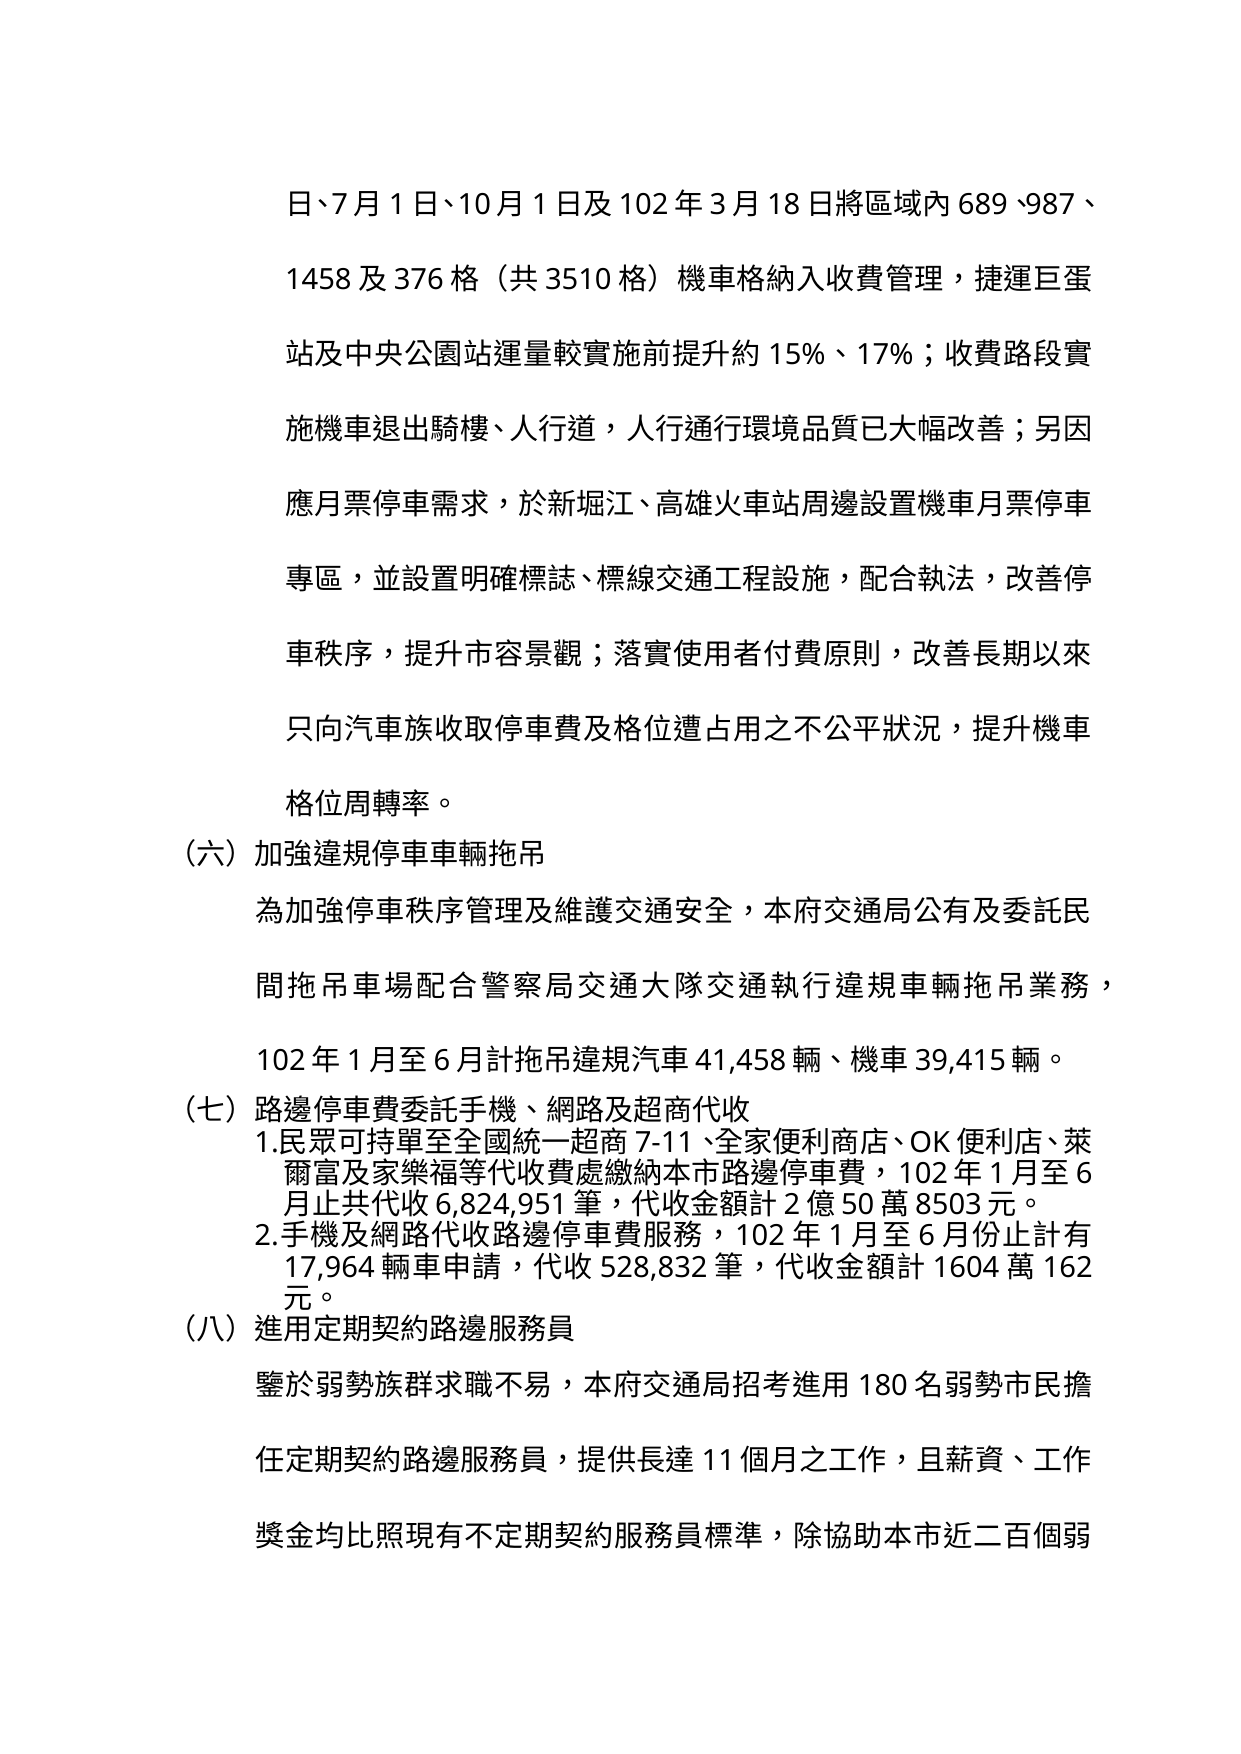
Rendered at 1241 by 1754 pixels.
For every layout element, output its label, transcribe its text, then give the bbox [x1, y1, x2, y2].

text （六）加強違規停車車輛拖吊 [148, 839, 1092, 871]
text 為加強停車秩序管理及維護交通安全，本府交通局公有及委託民間拖吊車場配合警察局交通大隊交通執行違規車輛拖吊業務，102年1月至6月計拖吊違規汽車41,458輛、機車39,415輛。 [256, 871, 1092, 1096]
text 鑒於弱勢族群求職不易，本府交通局招考進用180名弱勢市民擔任定期契約路邊服務員，提供長達11個月之工作，且薪資、工作獎金均比照現有不定期契約服務員標準，除協助本市近二百個弱 [256, 1346, 1092, 1571]
text 瑞豐夜市、新堀江、高雄火車站及三多商圈分別於101年4月16日、7月1日、10月1日及102年3月18日將區域內689、987、1458及376格（共3510格）機車格納入收費管理，捷運巨蛋站及中央公園站運量較實施前提升約15%、17%；收費路段實施機車退出騎樓、人行道，人行通行環境品質已大幅改善；另因應月票停車需求，於新堀江、高雄火車站周邊設置機車月票停車專區，並設置明確標誌、標線交通工程設施，配合執法，改善停車秩序，提升市容景觀；落實使用者付費原則，改善長期以來只向汽車族收取停車費及格位遭占用之不公平狀況，提升機車格位周轉率。 [285, 164, 1092, 839]
text （七）路邊停車費委託手機、網路及超商代收 [148, 1096, 1092, 1127]
text 2.手機及網路代收路邊停車費服務，102年1月至6月份止計有17,964輛車申請，代收528,832筆，代收金額計1604萬162元。 [254, 1221, 1092, 1314]
text （八）進用定期契約路邊服務員 [148, 1314, 1092, 1346]
text 1.民眾可持單至全國統一超商7-11、全家便利商店、OK便利店、萊爾富及家樂福等代收費處繳納本市路邊停車費，102年1月至6月止共代收6,824,951筆，代收金額計2億50萬8503元。 [254, 1127, 1092, 1221]
